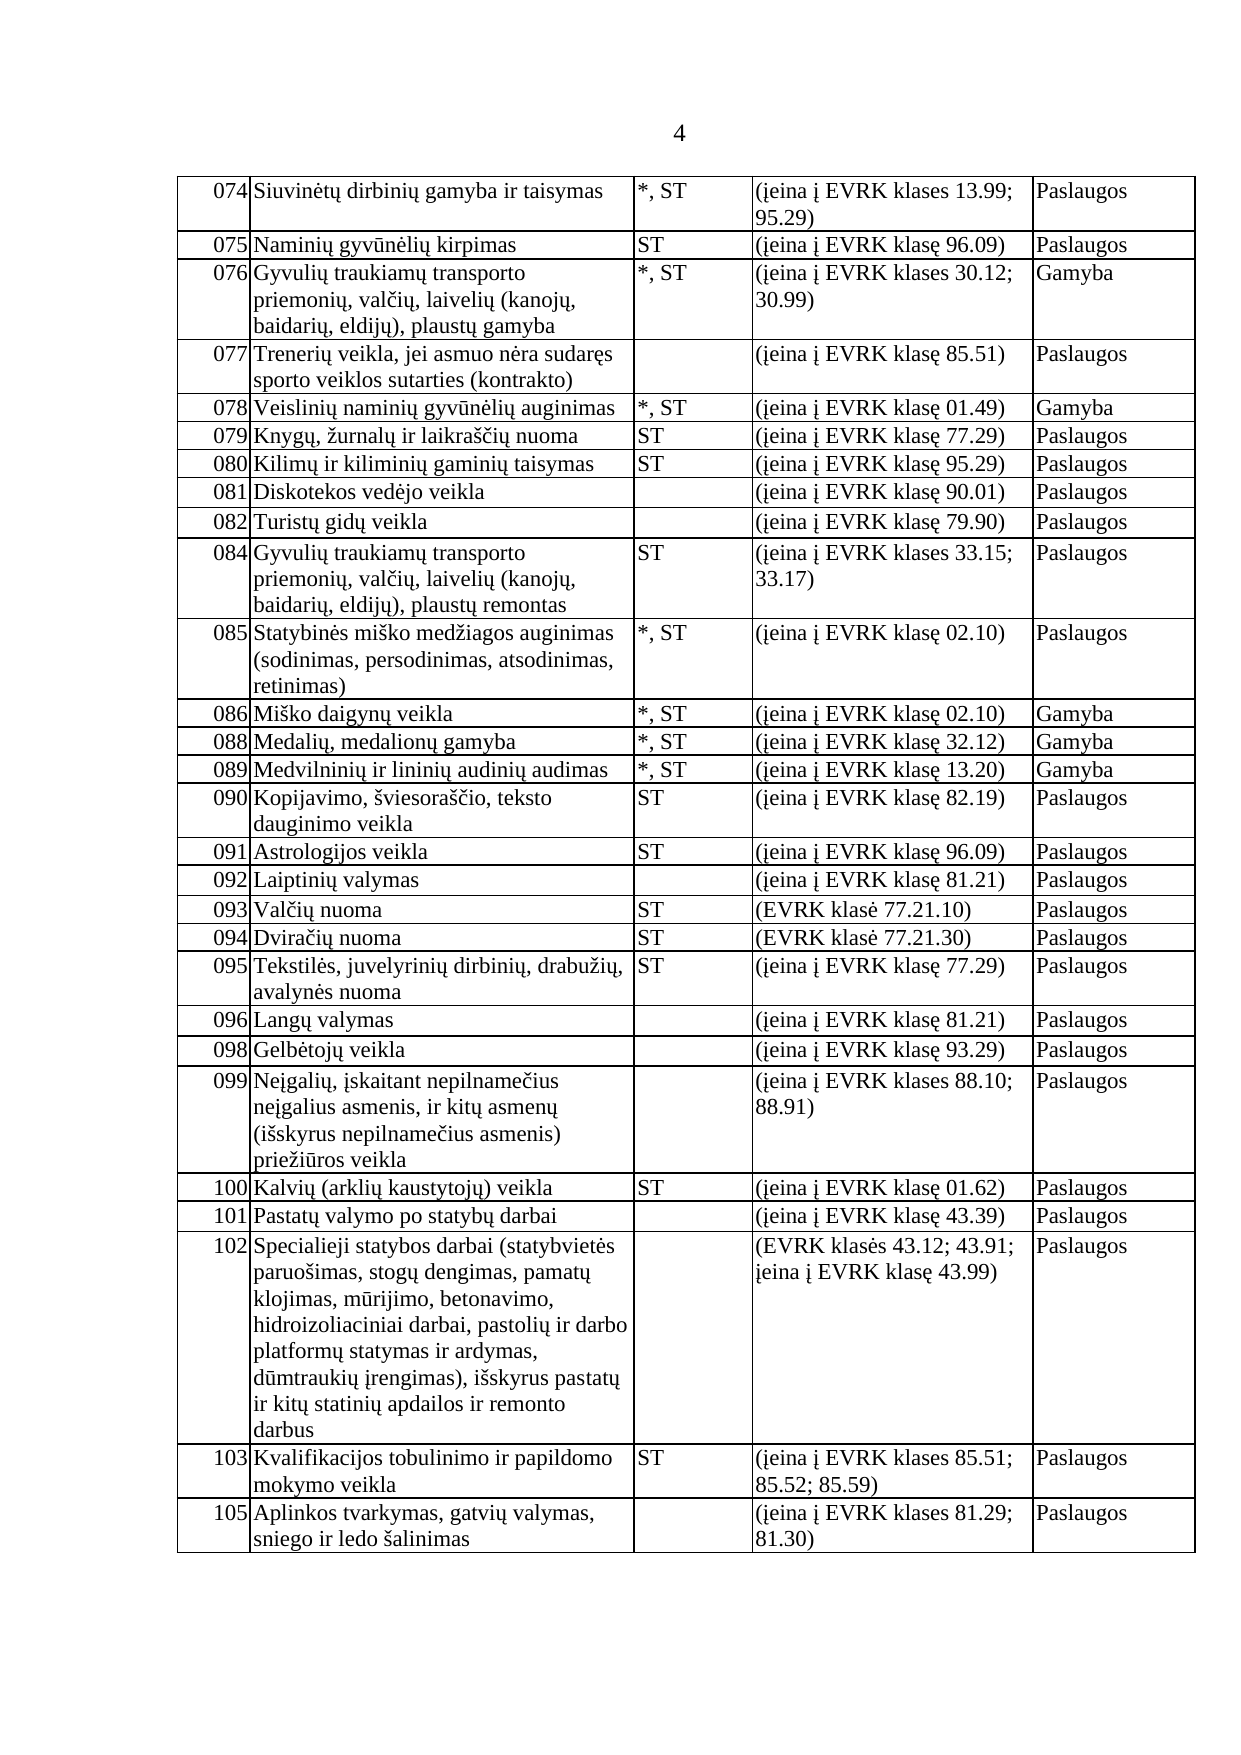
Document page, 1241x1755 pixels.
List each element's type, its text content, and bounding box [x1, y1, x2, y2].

table_cell Gamyba [1034, 260, 1194, 338]
table_cell 077 [178, 340, 249, 393]
table_cell Paslaugos [1034, 952, 1194, 1005]
table_cell Paslaugos [1034, 340, 1194, 393]
table_cell Paslaugos [1034, 1037, 1194, 1065]
table_cell Dviračių nuoma [251, 924, 633, 950]
table_cell 082 [178, 508, 249, 537]
table_cell [635, 1202, 752, 1231]
table_cell Paslaugos [1034, 1499, 1194, 1551]
table_cell [635, 478, 752, 507]
table_cell ST [635, 539, 752, 618]
table_cell (įeina į EVRK klasę 93.29) [753, 1037, 1032, 1065]
table_cell [635, 1232, 752, 1443]
table_cell Medalių, medalionų gamyba [251, 728, 633, 754]
table_cell ST [635, 784, 752, 836]
table_cell 091 [178, 838, 249, 864]
table_cell *, ST [635, 700, 752, 726]
table_cell Paslaugos [1034, 1174, 1194, 1200]
table_cell (įeina į EVRK klasę 81.21) [753, 1006, 1032, 1035]
table_cell Paslaugos [1034, 1006, 1194, 1035]
table_cell (įeina į EVRK klases 33.15; 33.17) [753, 539, 1032, 618]
table_cell ST [635, 838, 752, 864]
table_cell 090 [178, 784, 249, 836]
table_cell 075 [178, 232, 249, 258]
table_cell 093 [178, 896, 249, 922]
table_cell Kopijavimo, šviesoraščio, teksto dauginimo veikla [251, 784, 633, 836]
table_cell Diskotekos vedėjo veikla [251, 478, 633, 507]
table_cell ST [635, 232, 752, 258]
table_cell (įeina į EVRK klasę 02.10) [753, 619, 1032, 698]
table_cell [635, 1067, 752, 1172]
table_cell Paslaugos [1034, 422, 1194, 448]
table_cell *, ST [635, 619, 752, 698]
table_cell (įeina į EVRK klasę 81.21) [753, 866, 1032, 894]
table_cell [635, 340, 752, 393]
table_cell Valčių nuoma [251, 896, 633, 922]
table_cell 081 [178, 478, 249, 507]
table_cell Paslaugos [1034, 838, 1194, 864]
table_cell *, ST [635, 394, 752, 421]
table_cell ST [635, 924, 752, 950]
table_cell 105 [178, 1499, 249, 1551]
table_cell Paslaugos [1034, 539, 1194, 618]
table_cell 088 [178, 728, 249, 754]
table_cell 092 [178, 866, 249, 894]
table_cell (įeina į EVRK klasę 95.29) [753, 450, 1032, 476]
table_cell Gelbėtojų veikla [251, 1037, 633, 1065]
table_cell (EVRK klasė 77.21.10) [753, 896, 1032, 922]
table_cell Paslaugos [1034, 1232, 1194, 1443]
table_cell 086 [178, 700, 249, 726]
table_cell [635, 1499, 752, 1551]
table_cell Neįgalių, įskaitant nepilnamečius neįgalius asmenis, ir kitų asmenų (išskyrus nepilnamečius asmenis) priežiūros veikla [251, 1067, 633, 1172]
table_cell 096 [178, 1006, 249, 1035]
table_cell Aplinkos tvarkymas, gatvių valymas, sniego ir ledo šalinimas [251, 1499, 633, 1551]
table_cell Paslaugos [1034, 924, 1194, 950]
table_cell Statybinės miško medžiagos auginimas (sodinimas, persodinimas, atsodinimas, retinimas) [251, 619, 633, 698]
table_cell (įeina į EVRK klasę 01.49) [753, 394, 1032, 421]
table_cell 094 [178, 924, 249, 950]
table_cell 099 [178, 1067, 249, 1172]
table_cell ST [635, 450, 752, 476]
table_cell 089 [178, 756, 249, 782]
table_cell ST [635, 896, 752, 922]
table_cell Gamyba [1034, 394, 1194, 421]
table_cell Paslaugos [1034, 478, 1194, 507]
table_cell 100 [178, 1174, 249, 1200]
table_cell (įeina į EVRK klasę 79.90) [753, 508, 1032, 537]
table_cell Langų valymas [251, 1006, 633, 1035]
table_cell Kilimų ir kiliminių gaminių taisymas [251, 450, 633, 476]
table_cell (įeina į EVRK klasę 43.39) [753, 1202, 1032, 1231]
table_cell 078 [178, 394, 249, 421]
table_cell 076 [178, 260, 249, 338]
table_cell Paslaugos [1034, 619, 1194, 698]
table_cell 098 [178, 1037, 249, 1065]
table_cell (įeina į EVRK klases 13.99; 95.29) [753, 177, 1032, 230]
table_cell (įeina į EVRK klasę 77.29) [753, 422, 1032, 448]
table_cell Medvilninių ir lininių audinių audimas [251, 756, 633, 782]
table_cell Veislinių naminių gyvūnėlių auginimas [251, 394, 633, 421]
table_cell (įeina į EVRK klasę 96.09) [753, 838, 1032, 864]
table_cell (įeina į EVRK klasę 02.10) [753, 700, 1032, 726]
table_cell Knygų, žurnalų ir laikraščių nuoma [251, 422, 633, 448]
table_cell [635, 1006, 752, 1035]
table_cell Turistų gidų veikla [251, 508, 633, 537]
table_cell *, ST [635, 756, 752, 782]
table_cell (įeina į EVRK klasę 32.12) [753, 728, 1032, 754]
table_cell Gyvulių traukiamų transporto priemonių, valčių, laivelių (kanojų, baidarių, eldijų), plaustų gamyba [251, 260, 633, 338]
table_cell *, ST [635, 728, 752, 754]
table_cell Naminių gyvūnėlių kirpimas [251, 232, 633, 258]
table_cell (įeina į EVRK klasę 13.20) [753, 756, 1032, 782]
table_cell Gamyba [1034, 728, 1194, 754]
table_cell ST [635, 1445, 752, 1497]
table_cell (EVRK klasė 77.21.30) [753, 924, 1032, 950]
table_cell 080 [178, 450, 249, 476]
table_cell Specialieji statybos darbai (statybvietės paruošimas, stogų dengimas, pamatų klojimas, mūrijimo, betonavimo, hidroizoliaciniai darbai, pastolių ir darbo platformų statymas ir ardymas, dūmtraukių įrengimas), išskyrus pastatų ir kitų statinių apdailos ir remonto darbus [251, 1232, 633, 1443]
table_cell (įeina į EVRK klasę 96.09) [753, 232, 1032, 258]
table_cell ST [635, 952, 752, 1005]
table_cell Paslaugos [1034, 784, 1194, 836]
table_cell Laiptinių valymas [251, 866, 633, 894]
table_cell (įeina į EVRK klases 30.12; 30.99) [753, 260, 1032, 338]
table_cell *, ST [635, 177, 752, 230]
table_cell Kalvių (arklių kaustytojų) veikla [251, 1174, 633, 1200]
table_cell Gamyba [1034, 700, 1194, 726]
table_cell Paslaugos [1034, 177, 1194, 230]
table_cell 084 [178, 539, 249, 618]
table_cell Pastatų valymo po statybų darbai [251, 1202, 633, 1231]
table_cell Siuvinėtų dirbinių gamyba ir taisymas [251, 177, 633, 230]
table_cell Gamyba [1034, 756, 1194, 782]
table_cell (įeina į EVRK klases 81.29; 81.30) [753, 1499, 1032, 1551]
table_cell (įeina į EVRK klasę 90.01) [753, 478, 1032, 507]
table_cell (įeina į EVRK klasę 82.19) [753, 784, 1032, 836]
table_cell Paslaugos [1034, 866, 1194, 894]
table_cell [635, 1037, 752, 1065]
table_cell (įeina į EVRK klases 85.51; 85.52; 85.59) [753, 1445, 1032, 1497]
table_cell 074 [178, 177, 249, 230]
table_cell Paslaugos [1034, 896, 1194, 922]
table_cell [635, 866, 752, 894]
table_cell ST [635, 1174, 752, 1200]
table_cell Miško daigynų veikla [251, 700, 633, 726]
table_cell 079 [178, 422, 249, 448]
table_cell (įeina į EVRK klasę 01.62) [753, 1174, 1032, 1200]
table_cell 101 [178, 1202, 249, 1231]
table_cell Paslaugos [1034, 1445, 1194, 1497]
table_cell Paslaugos [1034, 1202, 1194, 1231]
table_cell *, ST [635, 260, 752, 338]
table_cell 085 [178, 619, 249, 698]
table_cell Paslaugos [1034, 1067, 1194, 1172]
table_cell Astrologijos veikla [251, 838, 633, 864]
table_cell (įeina į EVRK klasę 77.29) [753, 952, 1032, 1005]
table_cell Kvalifikacijos tobulinimo ir papildomo mokymo veikla [251, 1445, 633, 1497]
table_cell Tekstilės, juvelyrinių dirbinių, drabužių, avalynės nuoma [251, 952, 633, 1005]
table_cell Trenerių veikla, jei asmuo nėra sudaręs sporto veiklos sutarties (kontrakto) [251, 340, 633, 393]
table_cell Paslaugos [1034, 450, 1194, 476]
table_cell 102 [178, 1232, 249, 1443]
table_cell Paslaugos [1034, 232, 1194, 258]
table_cell ST [635, 422, 752, 448]
table_cell (EVRK klasės 43.12; 43.91; įeina į EVRK klasę 43.99) [753, 1232, 1032, 1443]
table_cell (įeina į EVRK klases 88.10; 88.91) [753, 1067, 1032, 1172]
table_cell Paslaugos [1034, 508, 1194, 537]
table_cell (įeina į EVRK klasę 85.51) [753, 340, 1032, 393]
table_cell Gyvulių traukiamų transporto priemonių, valčių, laivelių (kanojų, baidarių, eldijų), plaustų remontas [251, 539, 633, 618]
table_cell 095 [178, 952, 249, 1005]
table_cell 103 [178, 1445, 249, 1497]
table_cell [635, 508, 752, 537]
